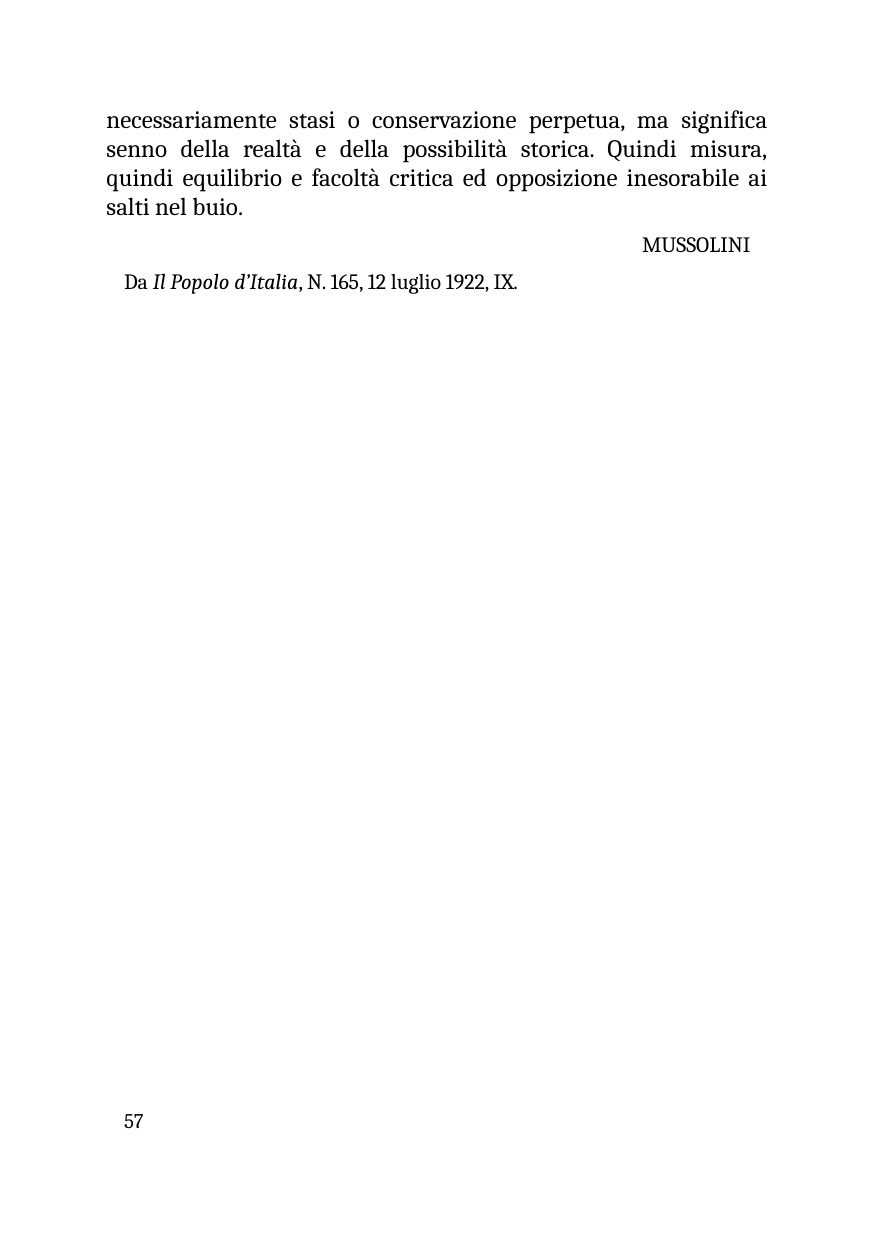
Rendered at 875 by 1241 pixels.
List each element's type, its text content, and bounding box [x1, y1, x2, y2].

text MUSSOLINI [106, 233, 750, 258]
text Da Il Popolo d’Italia, N. 165, 12 luglio 1922, IX. [124, 270, 768, 295]
text necessariamente stasi o conservazione perpetua, ma significa senno della realtà e della possibilità storica. Quindi misura, quindi equilibrio e facoltà critica ed opposizione inesorabile ai salti nel buio. [106, 106, 768, 221]
